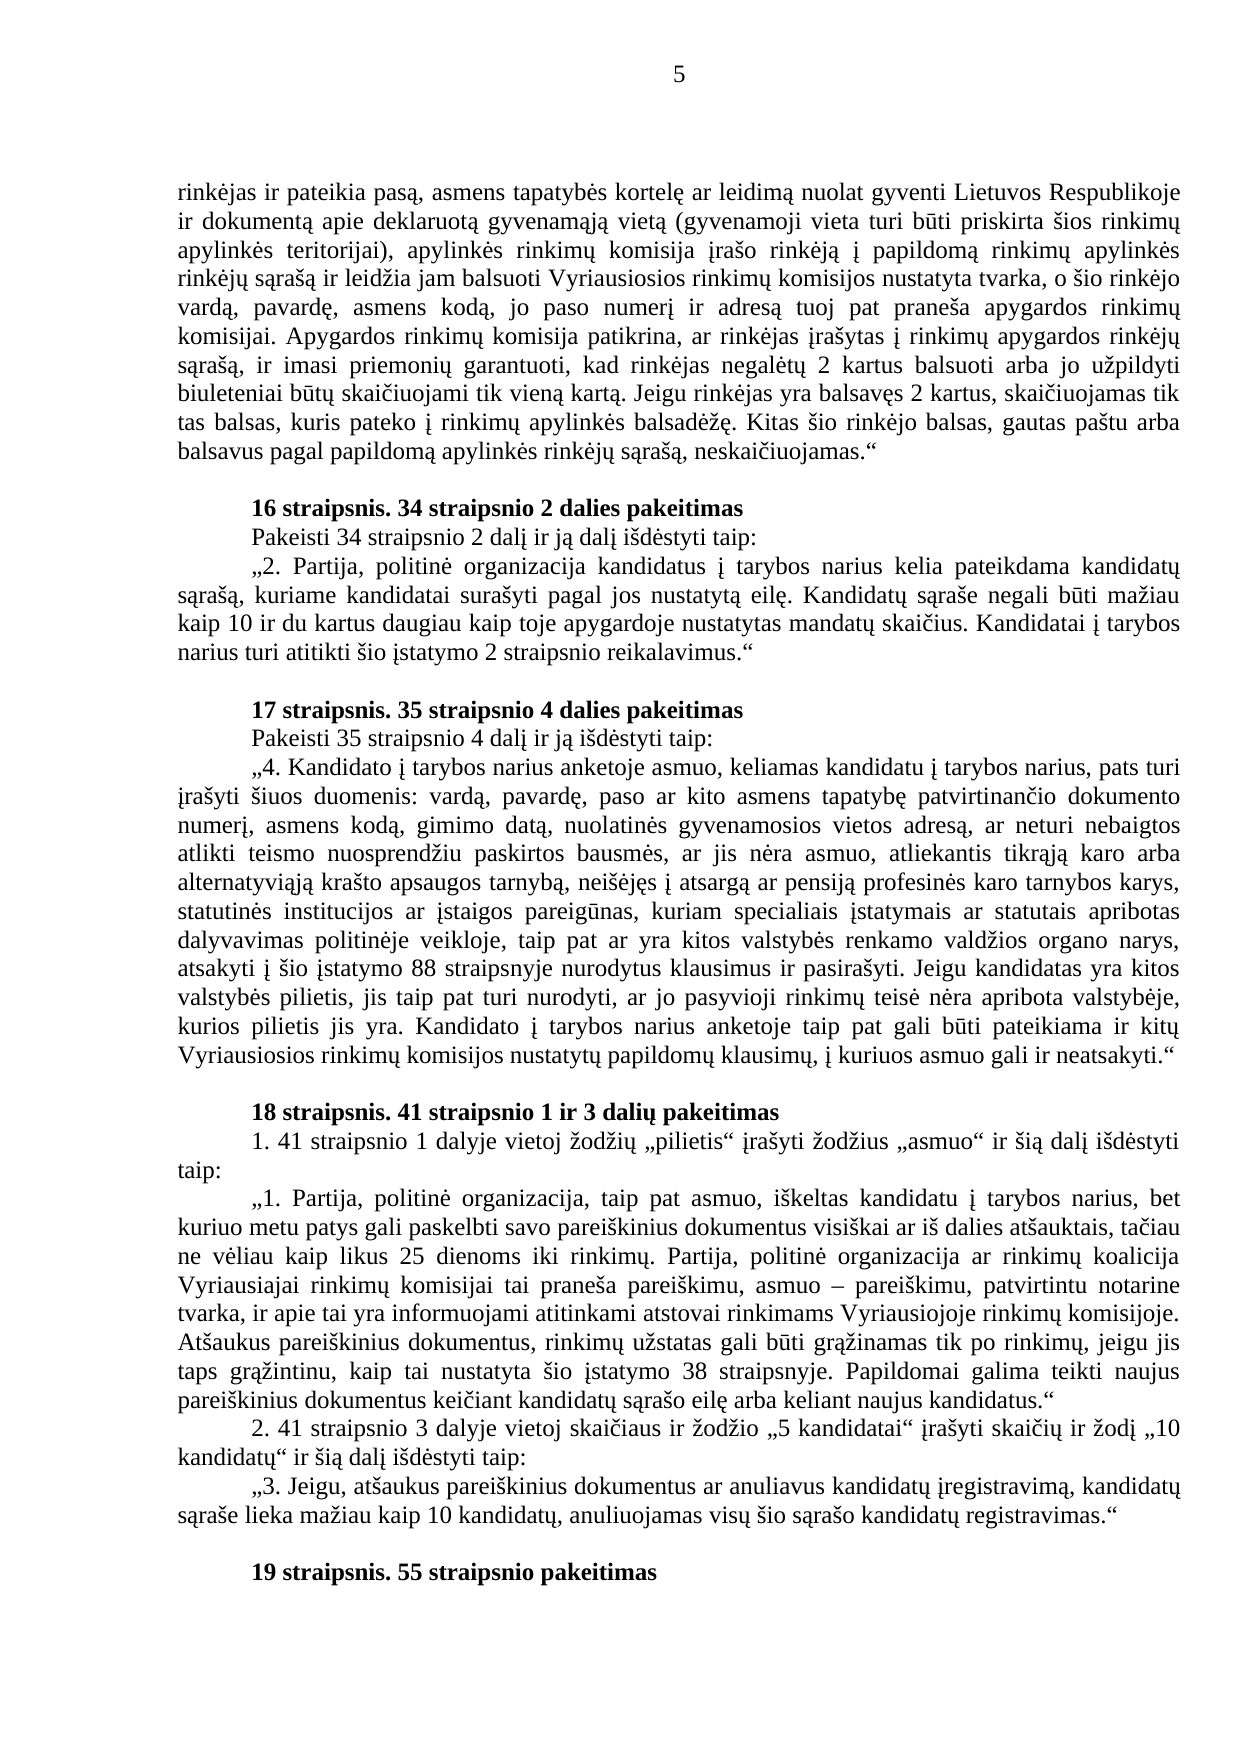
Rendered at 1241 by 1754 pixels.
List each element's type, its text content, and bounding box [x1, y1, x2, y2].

text 2. 41 straipsnio 3 dalyje vietoj skaičiaus ir žodžio „5 kandidatai“ įrašyti skaičių ir žodį „10 kandidatų“ ir šią dalį išdėstyti taip: [177, 1413, 1181, 1471]
text 17 straipsnis. 35 straipsnio 4 dalies pakeitimas [177, 695, 1181, 723]
text 19 straipsnis. 55 straipsnio pakeitimas [177, 1557, 1181, 1586]
text 16 straipsnis. 34 straipsnio 2 dalies pakeitimas [177, 493, 1181, 522]
text „1. Partija, politinė organizacija, taip pat asmuo, iškeltas kandidatu į tarybos narius, bet kuriuo metu patys gali paskelbti savo pareiškinius dokumentus visiškai ar iš dalies atšauktais, tačiau ne vėliau kaip likus 25 dienoms iki rinkimų. Partija, politinė organizacija ar rinkimų koalicija Vyriausiajai rinkimų komisijai tai praneša pareiškimu, asmuo – pareiškimu, patvirtintu notarine tvarka, ir apie tai yra informuojami atitinkami atstovai rinkimams Vyriausiojoje rinkimų komisijoje. Atšaukus pareiškinius dokumentus, rinkimų užstatas gali būti grąžinamas tik po rinkimų, jeigu jis taps grąžintinu, kaip tai nustatyta šio įstatymo 38 straipsnyje. Papildomai galima teikti naujus pareiškinius dokumentus keičiant kandidatų sąrašo eilę arba keliant naujus kandidatus.“ [177, 1183, 1181, 1413]
text „2. Partija, politinė organizacija kandidatus į tarybos narius kelia pateikdama kandidatų sąrašą, kuriame kandidatai surašyti pagal jos nustatytą eilę. Kandidatų sąraše negali būti mažiau kaip 10 ir du kartus daugiau kaip toje apygardoje nustatytas mandatų skaičius. Kandidatai į tarybos narius turi atitikti šio įstatymo 2 straipsnio reikalavimus.“ [177, 551, 1181, 666]
text 18 straipsnis. 41 straipsnio 1 ir 3 dalių pakeitimas [177, 1097, 1181, 1126]
text „3. Jeigu, atšaukus pareiškinius dokumentus ar anuliavus kandidatų įregistravimą, kandidatų sąraše lieka mažiau kaip 10 kandidatų, anuliuojamas visų šio sąrašo kandidatų registravimas.“ [177, 1471, 1181, 1528]
text Pakeisti 35 straipsnio 4 dalį ir ją išdėstyti taip: [177, 723, 1181, 752]
text Pakeisti 34 straipsnio 2 dalį ir ją dalį išdėstyti taip: [177, 522, 1181, 551]
text 1. 41 straipsnio 1 dalyje vietoj žodžių „pilietis“ įrašyti žodžius „asmuo“ ir šią dalį išdėstyti taip: [177, 1126, 1181, 1183]
text rinkėjas ir pateikia pasą, asmens tapatybės kortelę ar leidimą nuolat gyventi Lietuvos Respublikoje ir dokumentą apie deklaruotą gyvenamąją vietą (gyvenamoji vieta turi būti priskirta šios rinkimų apylinkės teritorijai), apylinkės rinkimų komisija įrašo rinkėją į papildomą rinkimų apylinkės rinkėjų sąrašą ir leidžia jam balsuoti Vyriausiosios rinkimų komisijos nustatyta tvarka, o šio rinkėjo vardą, pavardę, asmens kodą, jo paso numerį ir adresą tuoj pat praneša apygardos rinkimų komisijai. Apygardos rinkimų komisija patikrina, ar rinkėjas įrašytas į rinkimų apygardos rinkėjų sąrašą, ir imasi priemonių garantuoti, kad rinkėjas negalėtų 2 kartus balsuoti arba jo užpildyti biuleteniai būtų skaičiuojami tik vieną kartą. Jeigu rinkėjas yra balsavęs 2 kartus, skaičiuojamas tik tas balsas, kuris pateko į rinkimų apylinkės balsadėžę. Kitas šio rinkėjo balsas, gautas paštu arba balsavus pagal papildomą apylinkės rinkėjų sąrašą, neskaičiuojamas.“ [177, 177, 1181, 465]
text „4. Kandidato į tarybos narius anketoje asmuo, keliamas kandidatu į tarybos narius, pats turi įrašyti šiuos duomenis: vardą, pavardę, paso ar kito asmens tapatybę patvirtinančio dokumento numerį, asmens kodą, gimimo datą, nuolatinės gyvenamosios vietos adresą, ar neturi nebaigtos atlikti teismo nuosprendžiu paskirtos bausmės, ar jis nėra asmuo, atliekantis tikrąją karo arba alternatyviąją krašto apsaugos tarnybą, neišėjęs į atsargą ar pensiją profesinės karo tarnybos karys, statutinės institucijos ar įstaigos pareigūnas, kuriam specialiais įstatymais ar statutais apribotas dalyvavimas politinėje veikloje, taip pat ar yra kitos valstybės renkamo valdžios organo narys, atsakyti į šio įstatymo 88 straipsnyje nurodytus klausimus ir pasirašyti. Jeigu kandidatas yra kitos valstybės pilietis, jis taip pat turi nurodyti, ar jo pasyvioji rinkimų teisė nėra apribota valstybėje, kurios pilietis jis yra. Kandidato į tarybos narius anketoje taip pat gali būti pateikiama ir kitų Vyriausiosios rinkimų komisijos nustatytų papildomų klausimų, į kuriuos asmuo gali ir neatsakyti.“ [177, 752, 1181, 1068]
